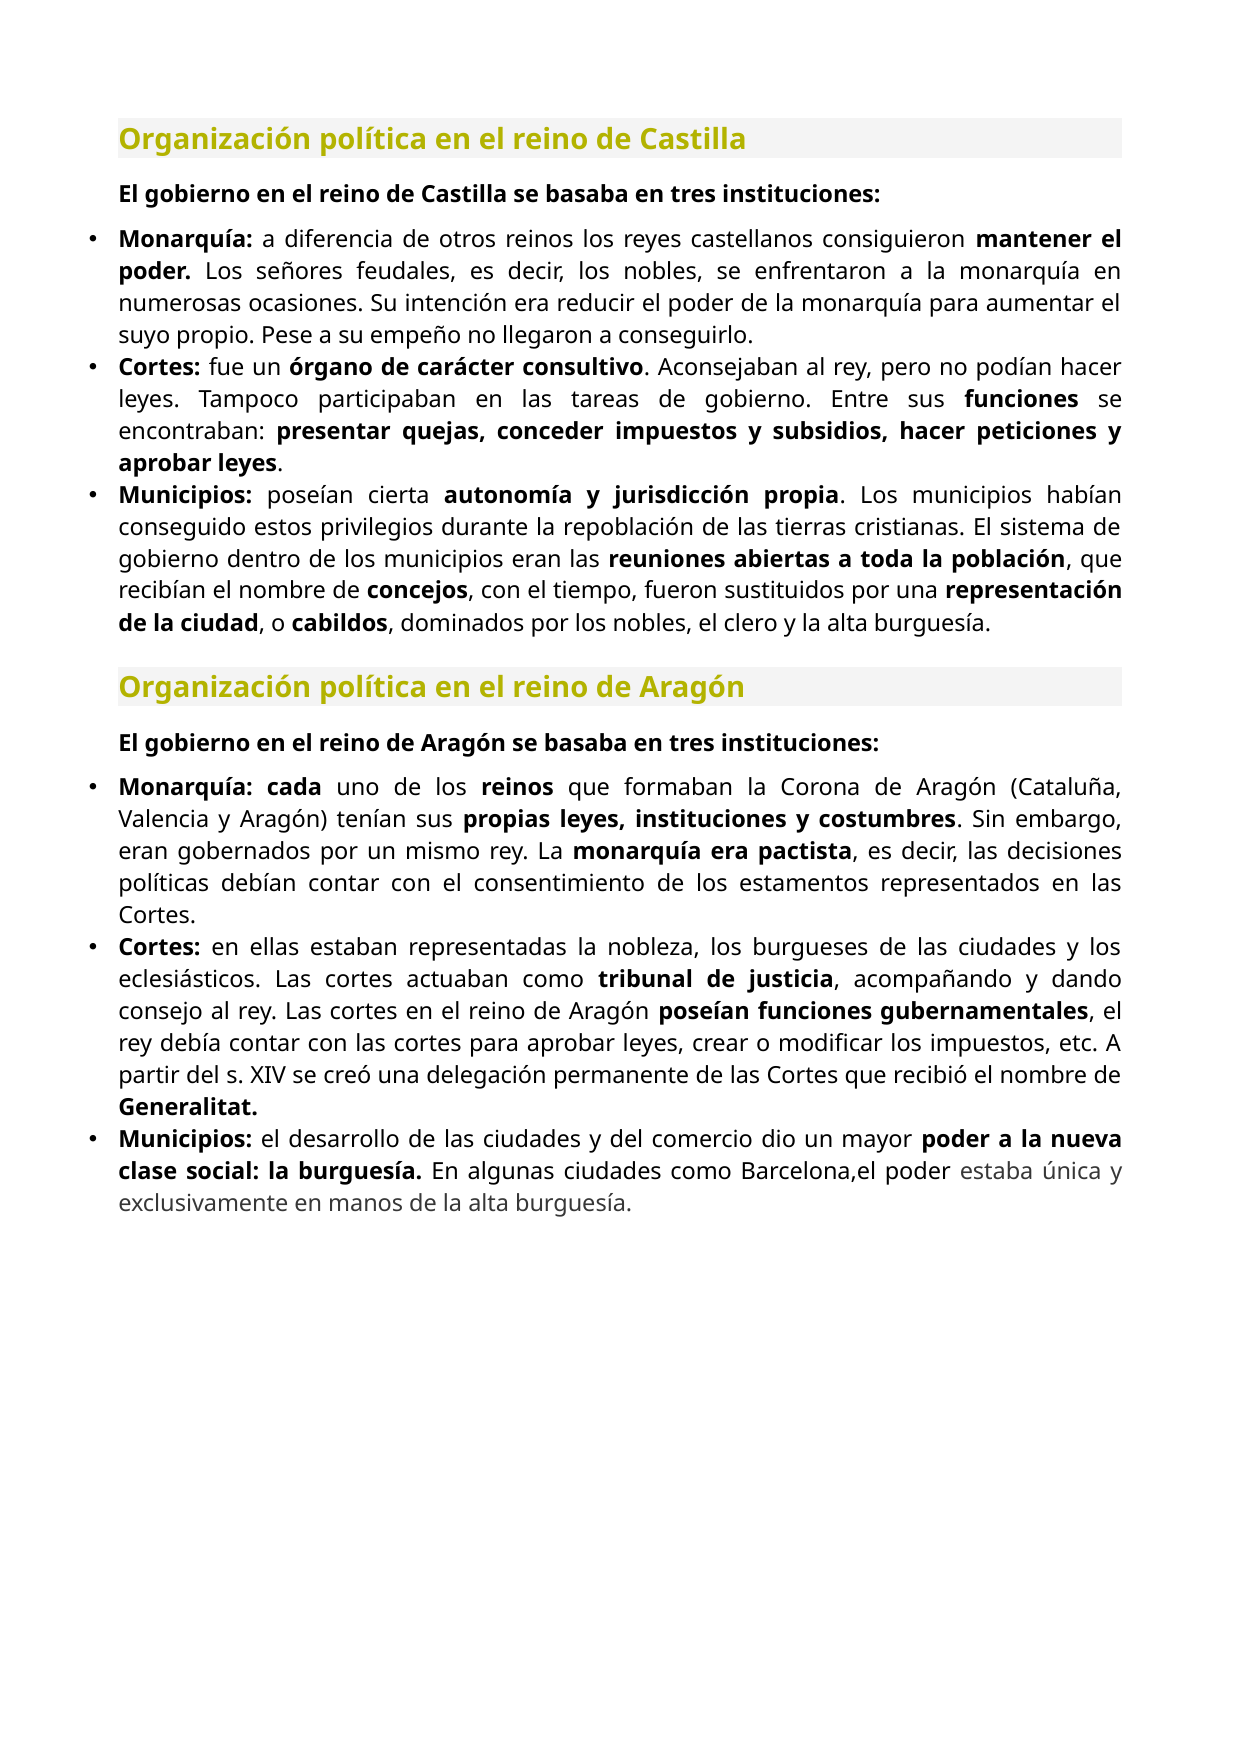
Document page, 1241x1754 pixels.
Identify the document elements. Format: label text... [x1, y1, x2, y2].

list Cortes: en ellas estaban representadas la nobleza, los burgueses de las ciudades y los eclesiásticos. Las cortes actuaban como tribunal de justicia, acompañando y dando consejo al rey. Las cortes en el reino de Aragón poseían funciones gubernamentales, el rey debía contar con las cortes para aprobar leyes, crear o modificar los impuestos, etc. A partir del s. XIV se creó una delegación permanente de las Cortes que recibió el nombre de Generalitat. [118, 930, 1122, 1122]
text Organización política en el reino de Aragón [118, 667, 1122, 706]
list Monarquía: a diferencia de otros reinos los reyes castellanos consiguieron mantener el poder. Los señores feudales, es decir, los nobles, se enfrentaron a la monarquía en numerosas ocasiones. Su intención era reducir el poder de la monarquía para aumentar el suyo propio. Pese a su empeño no llegaron a conseguirlo. [118, 222, 1122, 350]
list Municipios: poseían cierta autonomía y jurisdicción propia. Los municipios habían conseguido estos privilegios durante la repoblación de las tierras cristianas. El sistema de gobierno dentro de los municipios eran las reuniones abiertas a toda la población, que recibían el nombre de concejos, con el tiempo, fueron sustituidos por una representación de la ciudad, o cabildos, dominados por los nobles, el clero y la alta burguesía. [118, 478, 1122, 638]
list Cortes: fue un órgano de carácter consultivo. Aconsejaban al rey, pero no podían hacer leyes. Tampoco participaban en las tareas de gobierno. Entre sus funciones se encontraban: presentar quejas, conceder impuestos y subsidios, hacer peticiones y aprobar leyes. [118, 350, 1122, 478]
list Monarquía: cada uno de los reinos que formaban la Corona de Aragón (Cataluña, Valencia y Aragón) tenían sus propias leyes, instituciones y costumbres. Sin embargo, eran gobernados por un mismo rey. La monarquía era pactista, es decir, las decisiones políticas debían contar con el consentimiento de los estamentos representados en las Cortes. [118, 771, 1122, 930]
text El gobierno en el reino de Castilla se basaba en tres instituciones: [118, 178, 1122, 209]
text El gobierno en el reino de Aragón se basaba en tres instituciones: [118, 726, 1122, 758]
list Municipios: el desarrollo de las ciudades y del comercio dio un mayor poder a la nueva clase social: la burguesía. En algunas ciudades como Barcelona,el poder estaba única y exclusivamente en manos de la alta burguesía. [118, 1122, 1122, 1218]
text Organización política en el reino de Castilla [118, 118, 1122, 158]
